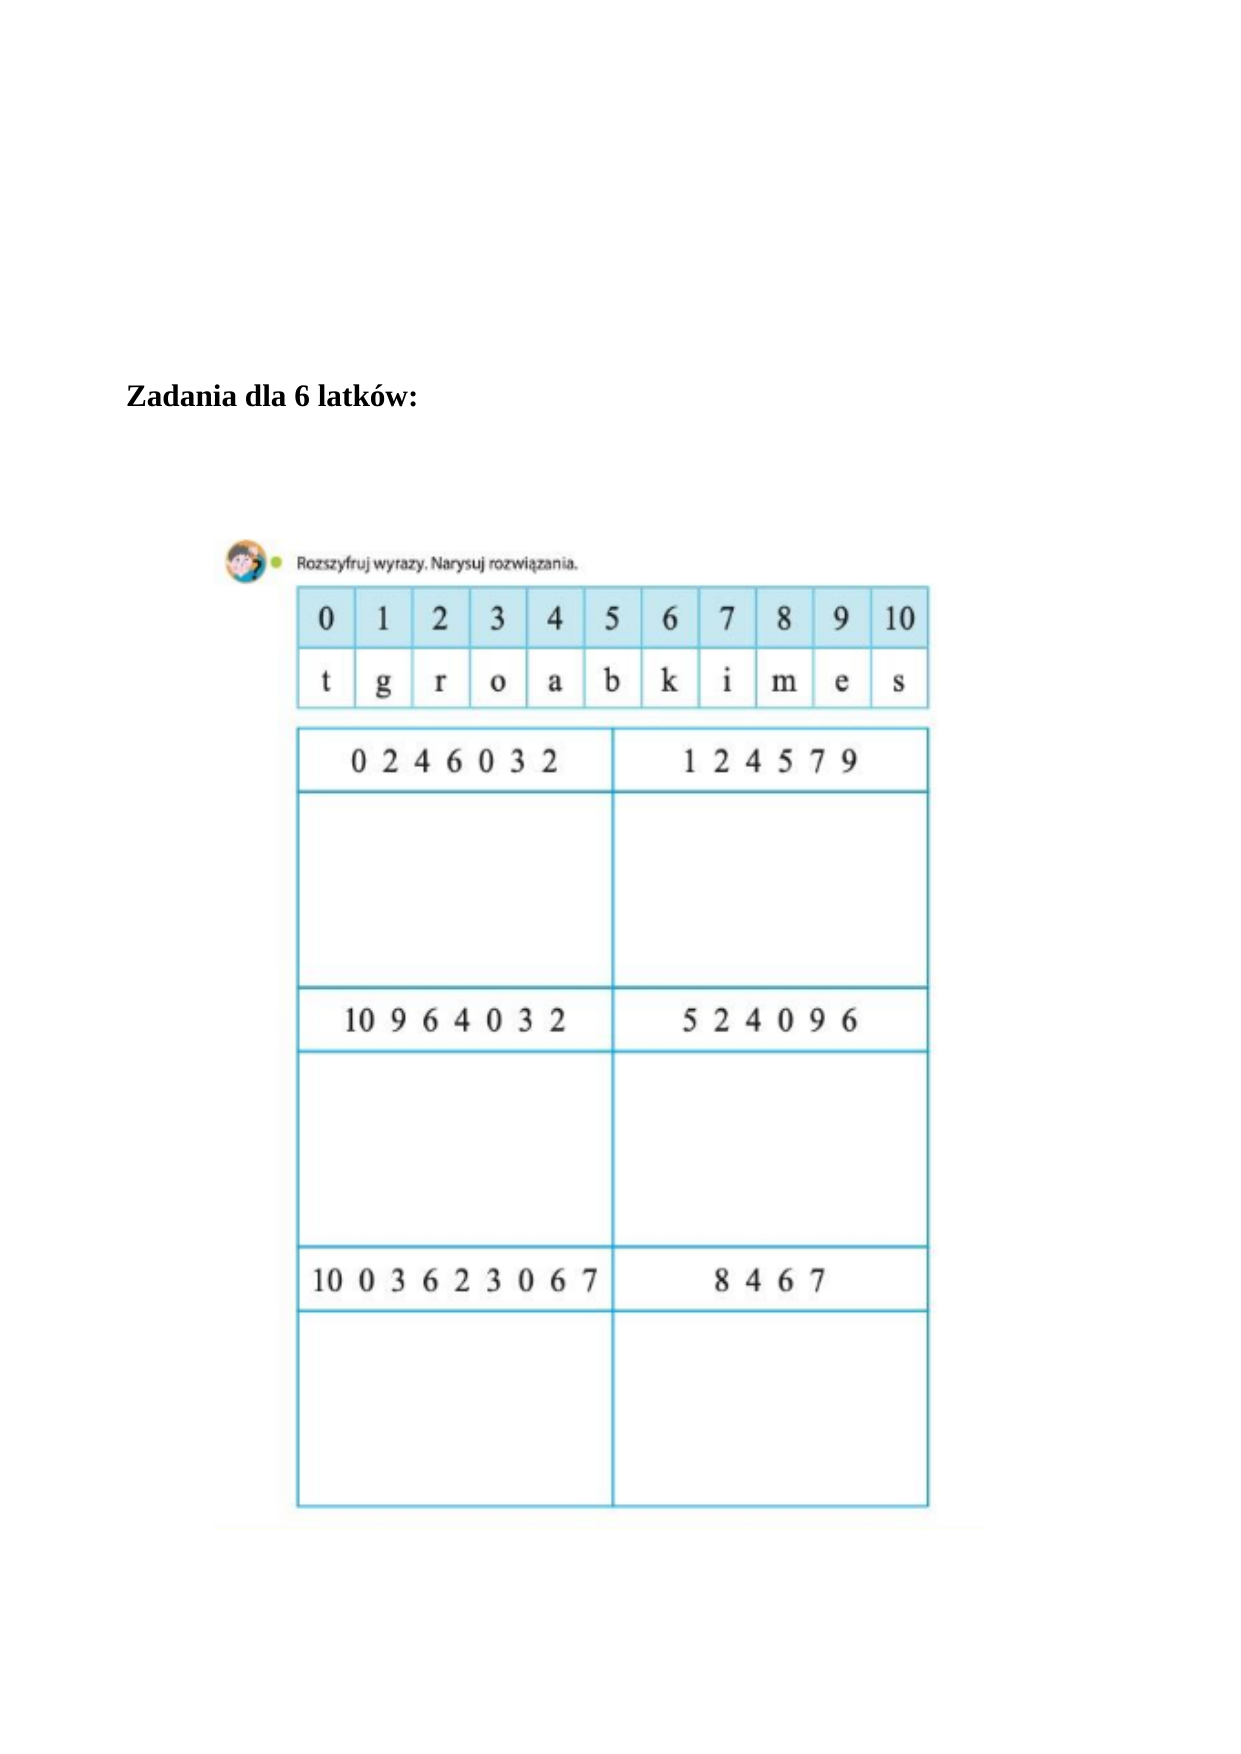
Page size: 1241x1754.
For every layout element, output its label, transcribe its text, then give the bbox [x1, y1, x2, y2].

picture [176, 538, 1022, 1530]
text Zadania dla 6 latków: [118, 377, 1122, 413]
